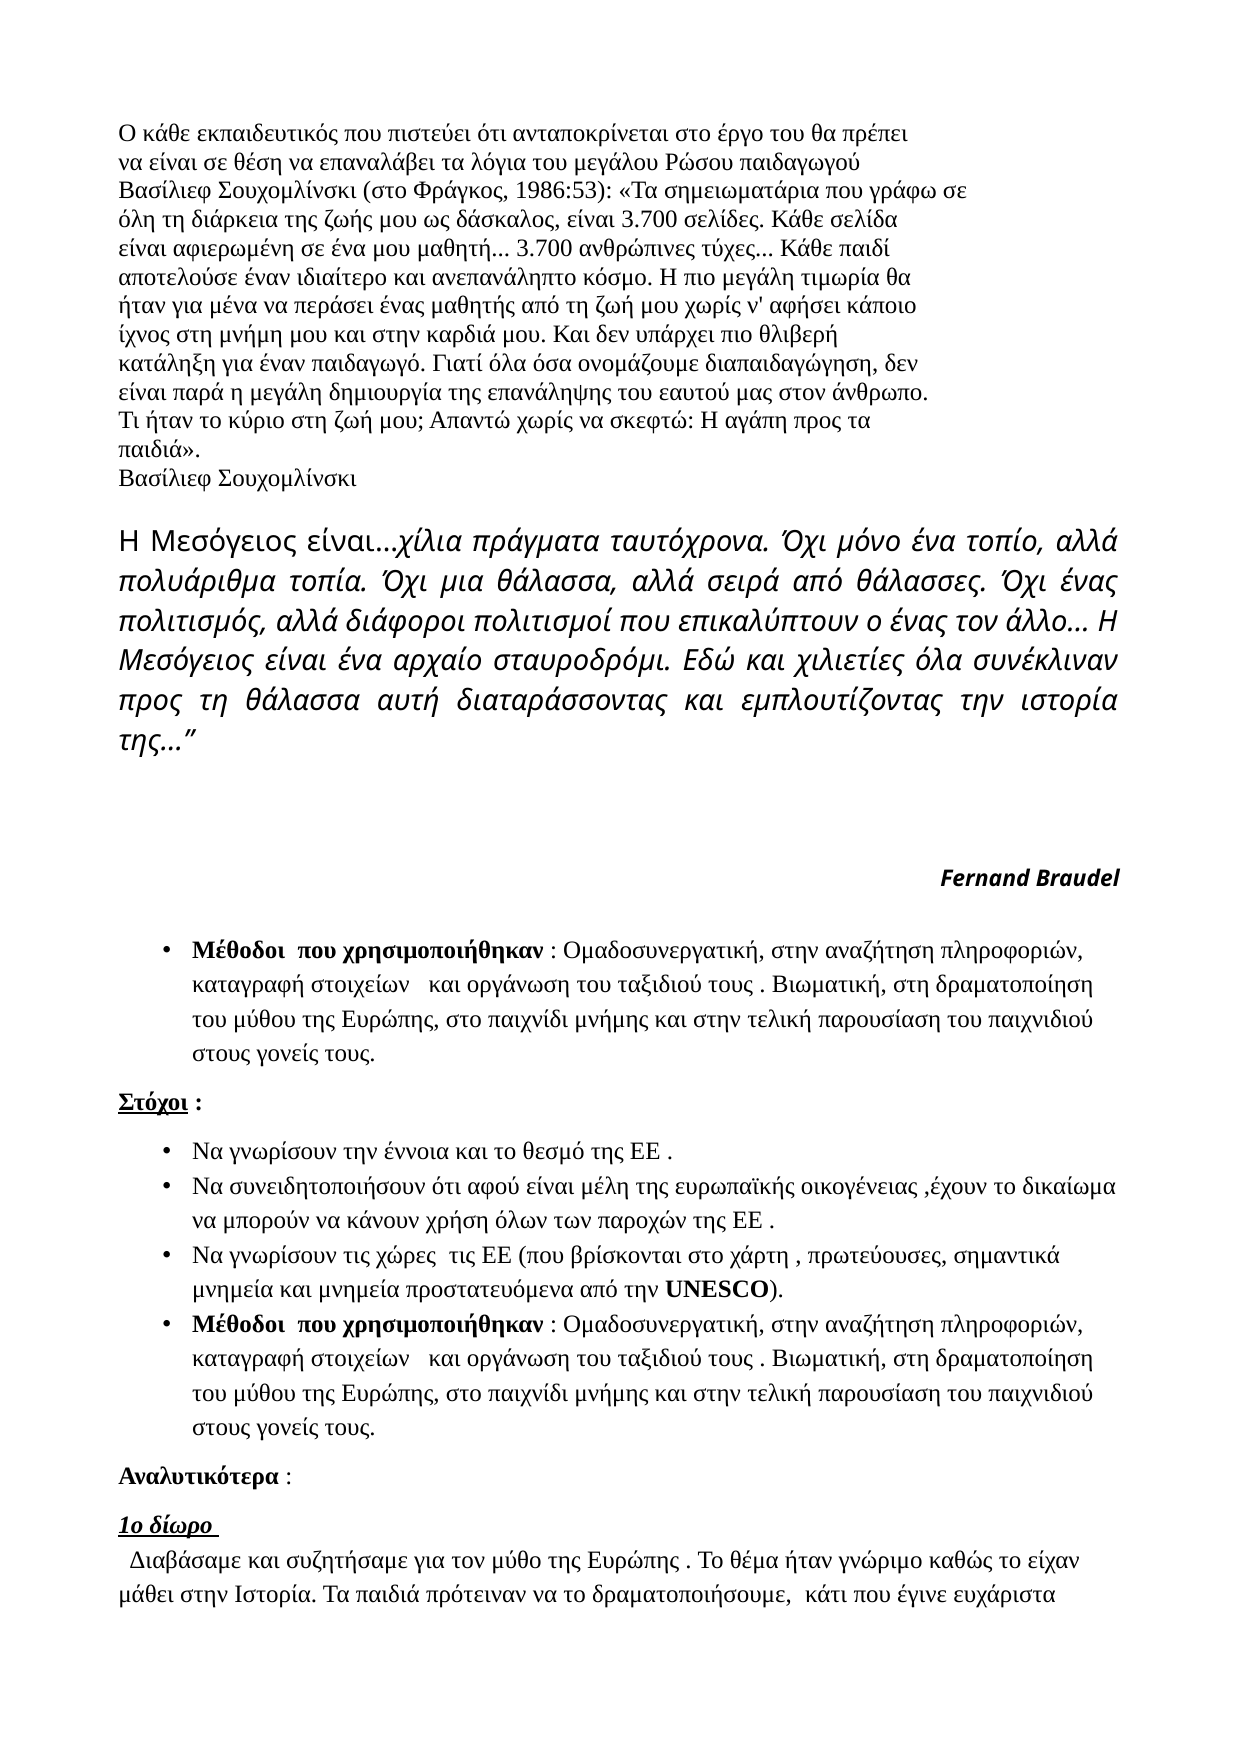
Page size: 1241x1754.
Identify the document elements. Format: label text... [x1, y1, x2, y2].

text 1ο δίωρο Διαβάσαμε και συζητήσαμε για τον μύθο της Ευρώπης . Το θέμα ήταν γνώριμο καθώς το είχαν μάθει στην Ιστορία. Τα παιδιά πρότειναν να το δραματοποιήσουμε, κάτι που έγινε ευχάριστα [118, 1510, 1122, 1608]
text Η Μεσόγειος είναι…χίλια πράγματα ταυτόχρονα. Όχι μόνο ένα τοπίο, αλλά πολυάριθμα τοπία. Όχι μια θάλασσα, αλλά σειρά από θάλασσες. Όχι ένας πολιτισμός, αλλά διάφοροι πολιτισμοί που επικαλύπτουν ο ένας τον άλλο… Η Μεσόγειος είναι ένα αρχαίο σταυροδρόμι. Εδώ και χιλιετίες όλα συνέκλιναν προς τη θάλασσα αυτή διαταράσσοντας και εμπλουτίζοντας την ιστορία της…” [118, 521, 1122, 759]
list Μέθοδοι που χρησιμοποιήθηκαν : Ομαδοσυνεργατική, στην αναζήτηση πληροφοριών, καταγραφή στοιχείων και οργάνωση του ταξιδιού τους . Βιωματική, στη δραματοποίηση του μύθου της Ευρώπης, στο παιχνίδι μνήμης και στην τελική παρουσίαση του παιχνιδιού στους γονείς τους. [162, 1309, 1122, 1441]
list Να γνωρίσουν την έννοια και το θεσμό της ΕΕ . [162, 1136, 1122, 1165]
text Στόχοι : [118, 1087, 1122, 1116]
text Αναλυτικότερα : [118, 1461, 1122, 1490]
text Ο κάθε εκπαιδευτικός που πιστεύει ότι ανταποκρίνεται στο έργο του θα πρέπει να είναι σε θέση να επαναλάβει τα λόγια του μεγάλου Ρώσου παιδαγωγού Βασίλιεφ Σουχομλίνσκι (στο Φράγκος, 1986:53): «Τα σημειωματάρια που γράφω σε όλη τη διάρκεια της ζωής μου ως δάσκαλος, είναι 3.700 σελίδες. Κάθε σελίδα είναι αφιερωμένη σε ένα μου μαθητή... 3.700 ανθρώπινες τύχες... Κάθε παιδί αποτελούσε έναν ιδιαίτερο και ανεπανάληπτο κόσμο. Η πιο μεγάλη τιμωρία θα ήταν για μένα να περάσει ένας μαθητής από τη ζωή μου χωρίς ν' αφήσει κάποιο ίχνος στη μνήμη μου και στην καρδιά μου. Και δεν υπάρχει πιο θλιβερή κατάληξη για έναν παιδαγωγό. Γιατί όλα όσα ονομάζουμε διαπαιδαγώγηση, δεν είναι παρά η μεγάλη δημιουργία της επανάληψης του εαυτού μας στον άνθρωπο. Τι ήταν το κύριο στη ζωή μου; Απαντώ χωρίς να σκεφτώ: Η αγάπη προς τα παιδιά». Βασίλιεφ Σουχομλίνσκι [118, 118, 1122, 492]
text Fernand Braudel [118, 862, 1122, 893]
list Μέθοδοι που χρησιμοποιήθηκαν : Ομαδοσυνεργατική, στην αναζήτηση πληροφοριών, καταγραφή στοιχείων και οργάνωση του ταξιδιού τους . Βιωματική, στη δραματοποίηση του μύθου της Ευρώπης, στο παιχνίδι μνήμης και στην τελική παρουσίαση του παιχνιδιού στους γονείς τους. [162, 935, 1122, 1067]
list Να συνειδητοποιήσουν ότι αφού είναι μέλη της ευρωπαϊκής οικογένειας ,έχουν το δικαίωμα να μπορούν να κάνουν χρήση όλων των παροχών της ΕΕ . [162, 1171, 1122, 1234]
list Να γνωρίσουν τις χώρες τις ΕΕ (που βρίσκονται στο χάρτη , πρωτεύουσες, σημαντικά μνημεία και μνημεία προστατευόμενα από την UNESCO). [162, 1240, 1122, 1303]
